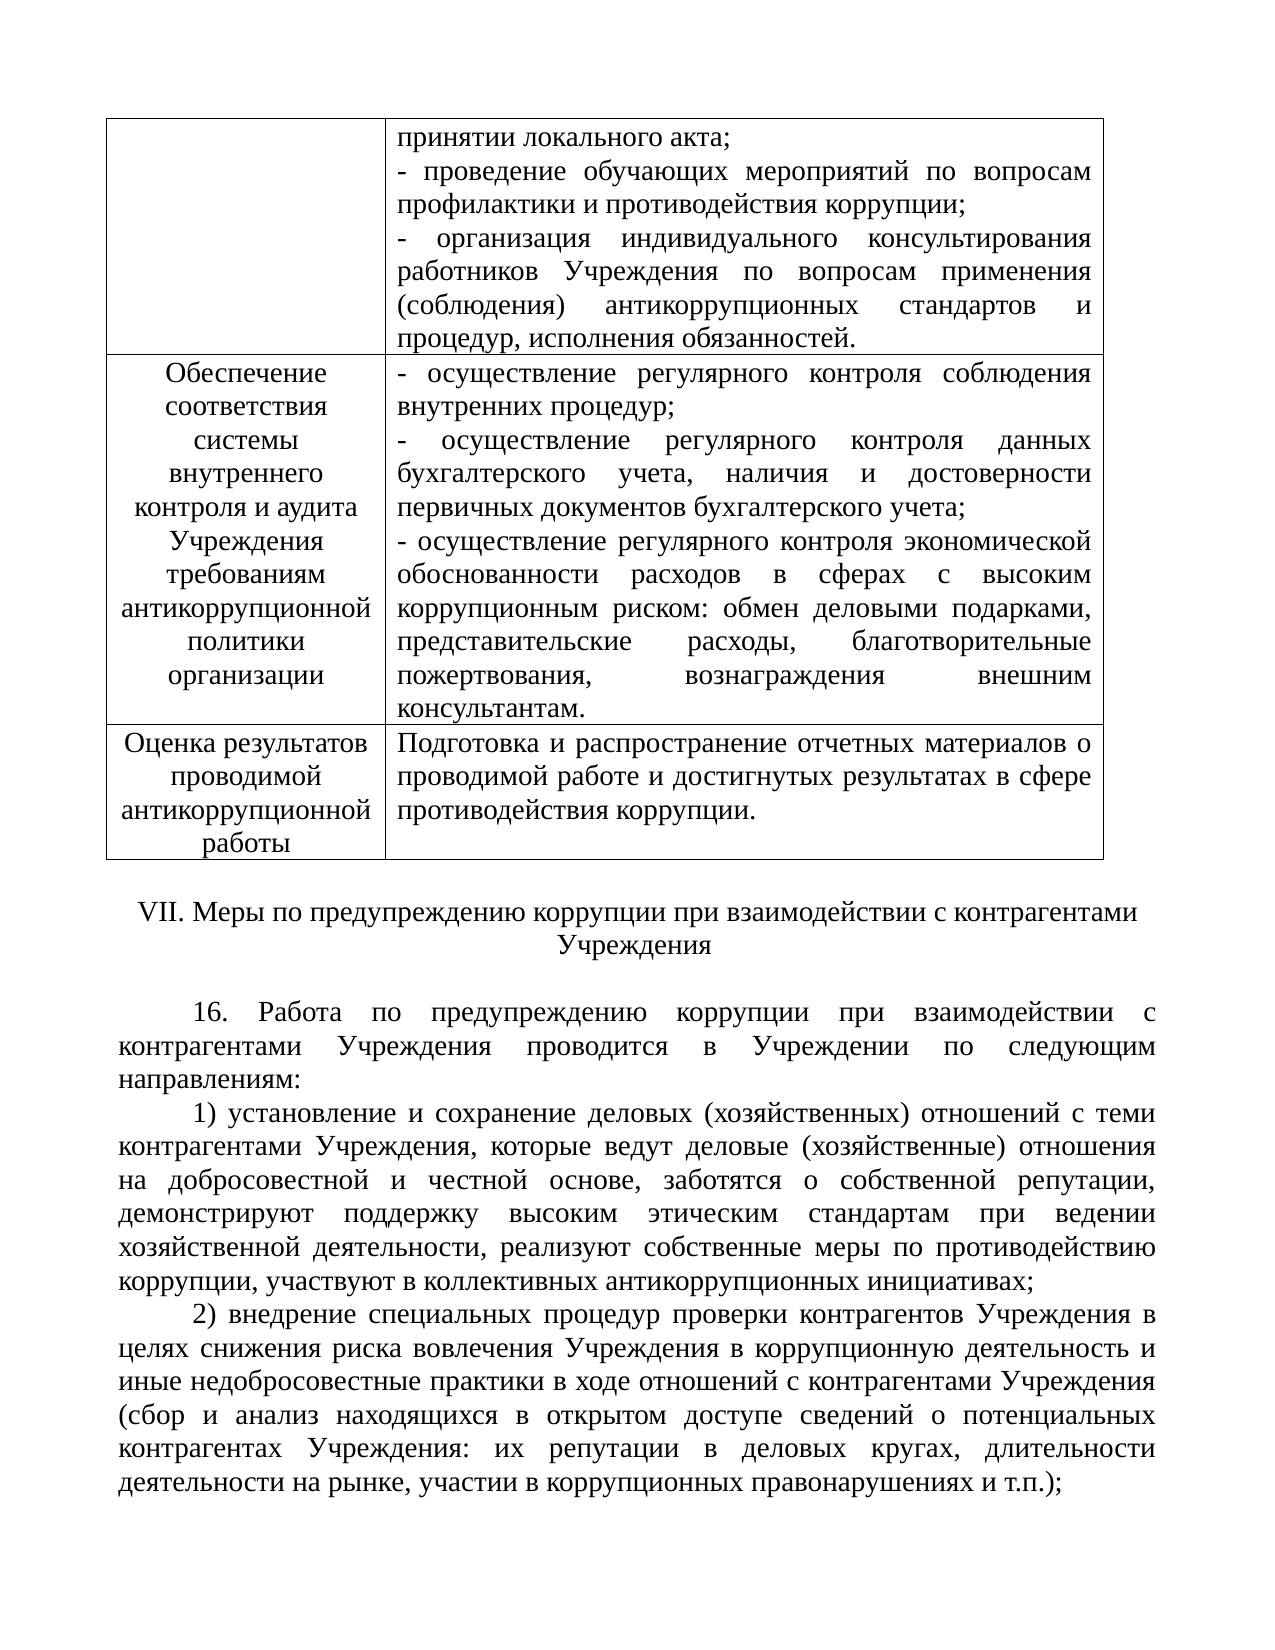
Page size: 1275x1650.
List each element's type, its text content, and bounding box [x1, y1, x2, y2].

text VII. Меры по предупреждению коррупции при взаимодействии с контрагентами Учреждения [118, 894, 1157, 961]
text 16. Работа по предупреждению коррупции при взаимодействии с контрагентами Учреждения проводится в Учреждении по следующим направлениям: [118, 994, 1157, 1095]
table_cell [107, 119, 385, 354]
table_cell Обеспечение соответствия системы внутреннего контроля и аудита Учреждения требованиям антикоррупционной политики организации [107, 355, 385, 724]
text 1) установление и сохранение деловых (хозяйственных) отношений с теми контрагентами Учреждения, которые ведут деловые (хозяйственные) отношения на добросовестной и честной основе, заботятся о собственной репутации, демонстрируют поддержку высоким этическим стандартам при ведении хозяйственной деятельности, реализуют собственные меры по противодействию коррупции, участвуют в коллективных антикоррупционных инициативах; [118, 1095, 1157, 1296]
table_cell принятии локального акта; - проведение обучающих мероприятий по вопросам профилактики и противодействия коррупции; - организация индивидуального консультирования работников Учреждения по вопросам применения (соблюдения) антикоррупционных стандартов и процедур, исполнения обязанностей. [386, 119, 1103, 354]
table_cell - осуществление регулярного контроля соблюдения внутренних процедур; - осуществление регулярного контроля данных бухгалтерского учета, наличия и достоверности первичных документов бухгалтерского учета; - осуществление регулярного контроля экономической обоснованности расходов в сферах с высоким коррупционным риском: обмен деловыми подарками, представительские расходы, благотворительные пожертвования, вознаграждения внешним консультантам. [386, 355, 1103, 724]
table_cell Оценка результатов проводимой антикоррупционной работы [107, 725, 385, 859]
table_cell Подготовка и распространение отчетных материалов о проводимой работе и достигнутых результатах в сфере противодействия коррупции. [386, 725, 1103, 859]
text 2) внедрение специальных процедур проверки контрагентов Учреждения в целях снижения риска вовлечения Учреждения в коррупционную деятельность и иные недобросовестные практики в ходе отношений с контрагентами Учреждения (сбор и анализ находящихся в открытом доступе сведений о потенциальных контрагентах Учреждения: их репутации в деловых кругах, длительности деятельности на рынке, участии в коррупционных правонарушениях и т.п.); [118, 1296, 1157, 1497]
